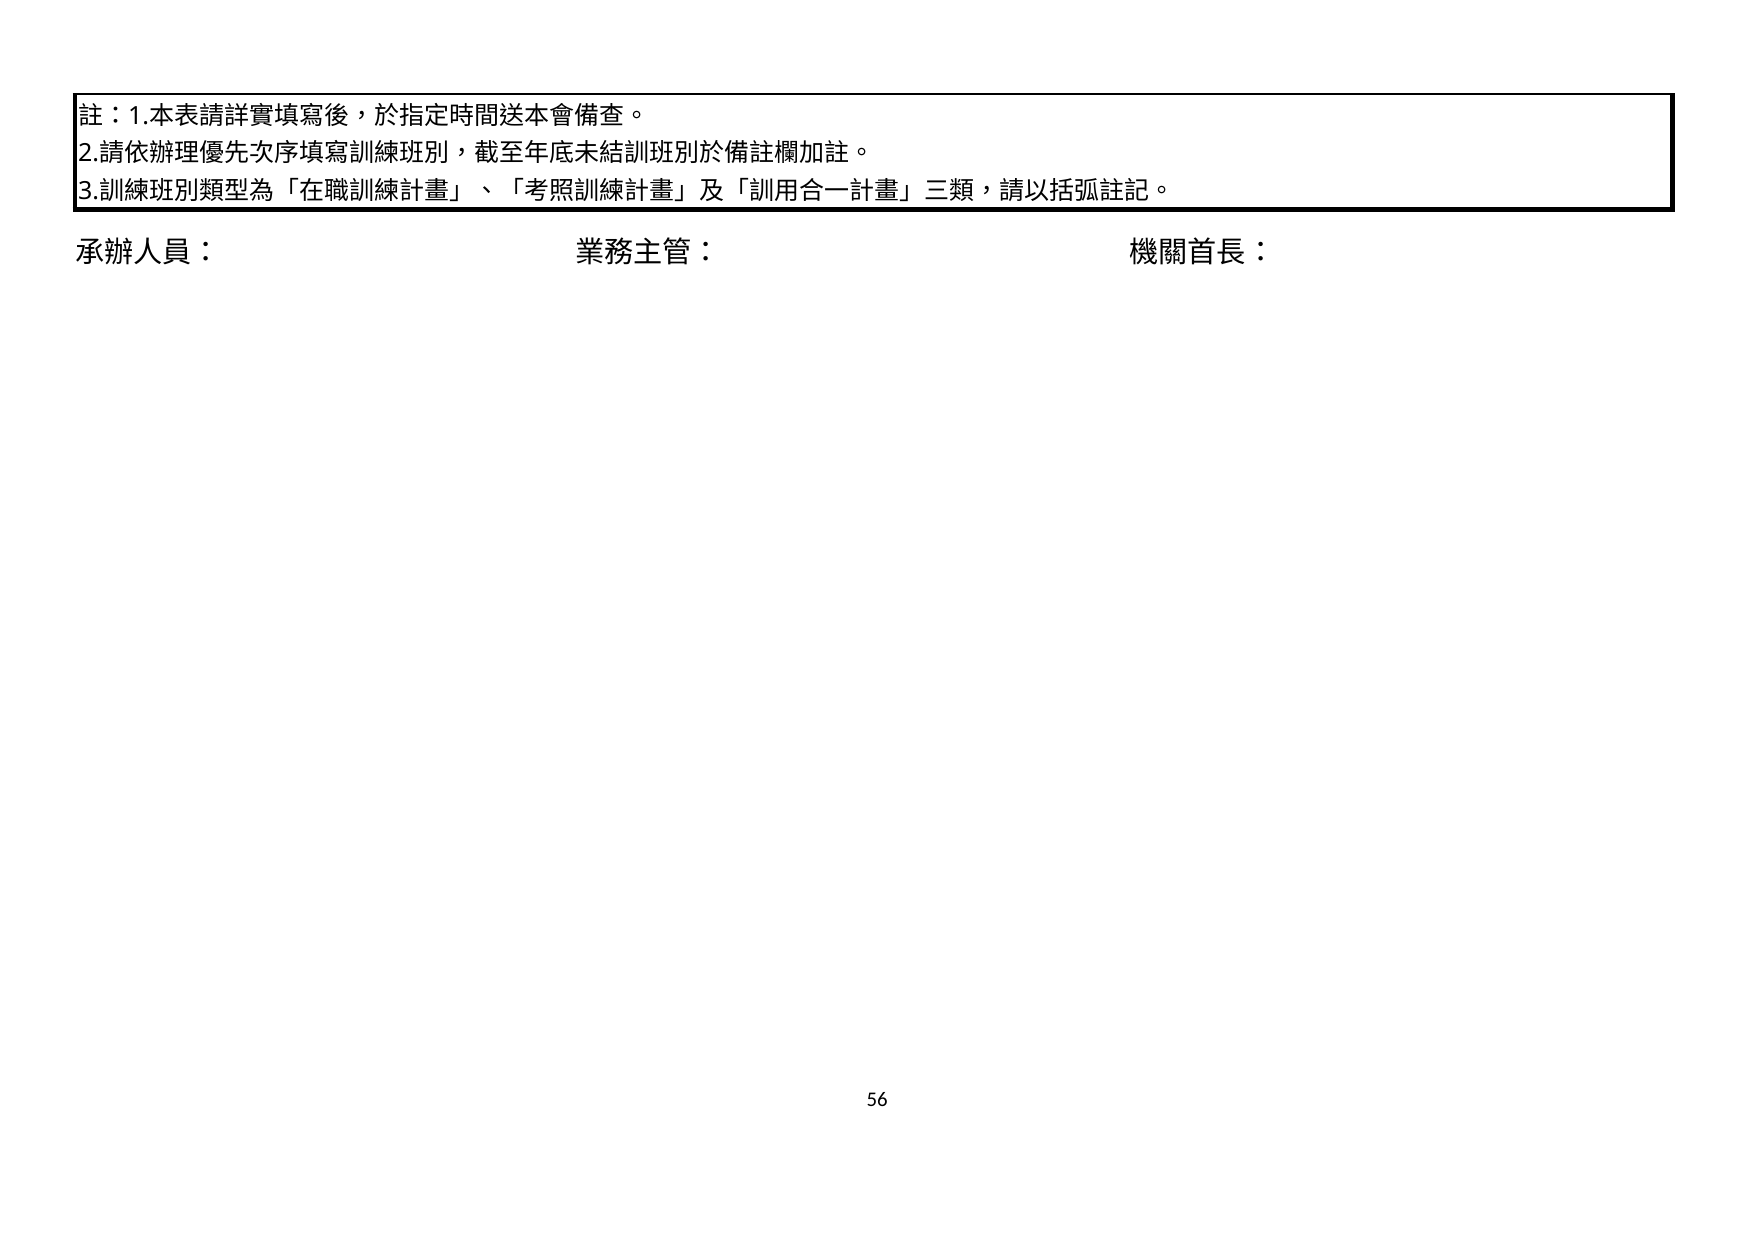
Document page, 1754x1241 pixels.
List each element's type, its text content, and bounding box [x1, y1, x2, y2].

text 承辦人員： 業務主管： 機關首長： [75, 212, 1679, 287]
table_cell 註：1.本表請詳實填寫後，於指定時間送本會備查。 2.請依辦理優先次序填寫訓練班別，截至年底未結訓班別於備註欄加註。 3.訓練班別類型為「在職訓練計畫」、「考照訓練計畫」及「訓用合一計畫」三類，請以括弧註記。 [77, 95, 1670, 207]
